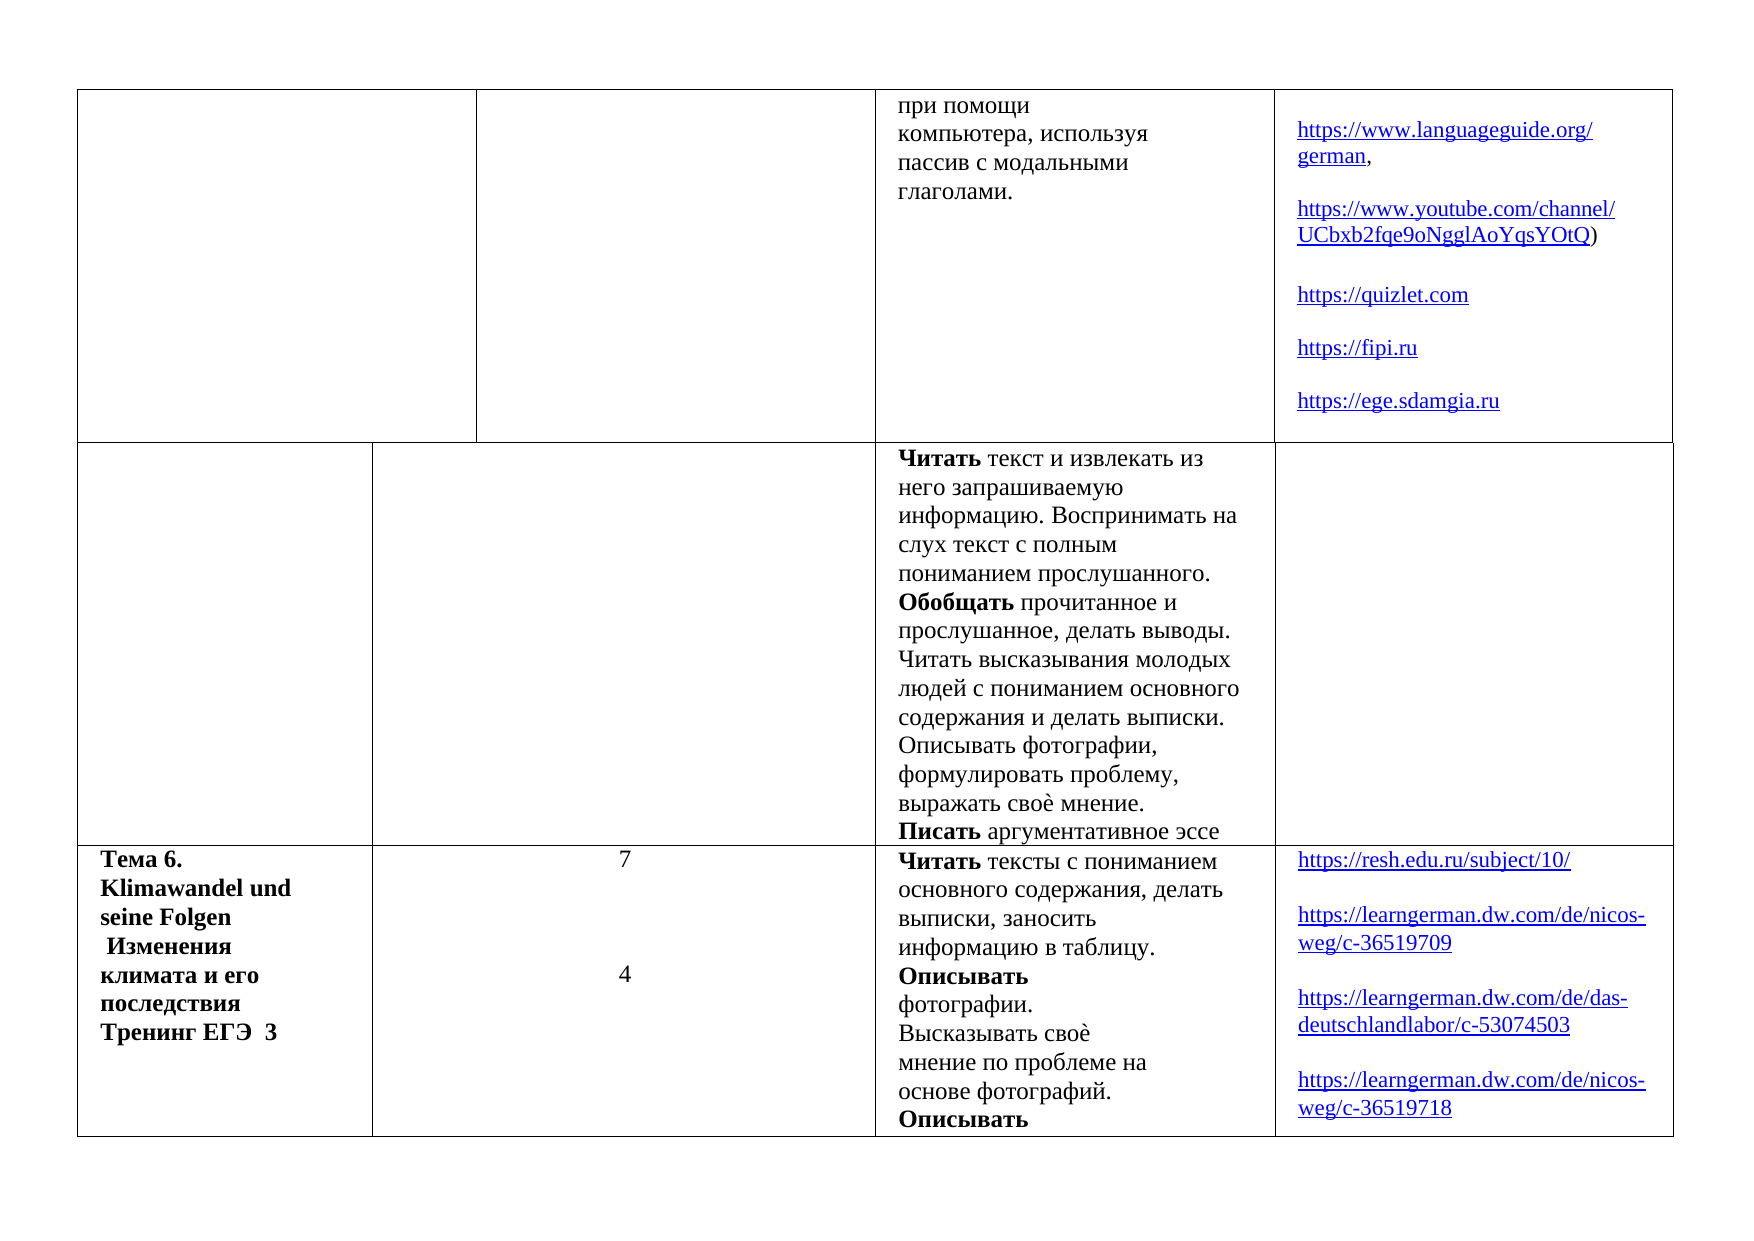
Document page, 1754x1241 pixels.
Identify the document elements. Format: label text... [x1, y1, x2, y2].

table_cell при помощи компьютера, используя пассив с модальными глаголами. [876, 90, 1274, 442]
table_header [373, 443, 875, 845]
table_header Читать текст и извлекать из него запрашиваемую информацию. Воспринимать на слух текст с полным пониманием прослушанного. Обобщать прочитанное и прослушанное, делать выводы. Читать высказывания молодых людей с пониманием основного содержания и делать выписки. Описывать фотографии, формулировать проблему, выражать своѐ мнение. Писать аргументативное эссе [876, 443, 1275, 845]
table_cell https://resh.edu.ru/subject/10/ https://learngerman.dw.com/de/nicos-weg/c-36519709 https://learngerman.dw.com/de/das-deutschlandlabor/c-53074503 https://learngerman.dw.com/de/nicos-weg/c-36519718 [1276, 846, 1673, 1136]
table_header [78, 443, 372, 845]
table_cell 7 4 [373, 846, 875, 1136]
table_header [1276, 443, 1673, 845]
table_cell Читать тексты с пониманием основного содержания, делать выписки, заносить информацию в таблицу. Описывать фотографии. Высказывать своѐ мнение по проблеме на основе фотографий. Описывать [876, 846, 1275, 1136]
table_cell [78, 90, 476, 442]
table_cell Тема 6. Klimawandel und seine Folgen Изменения климата и его последствия Тренинг ЕГЭ 3 [78, 846, 372, 1136]
table_cell [477, 90, 875, 442]
table_cell https://www.languageguide.org/german, https://www.youtube.com/channel/UCbxb2fqe9oNgglAoYqsYOtQ) https://quizlet.com https://fipi.ru https://ege.sdamgia.ru [1275, 90, 1672, 442]
